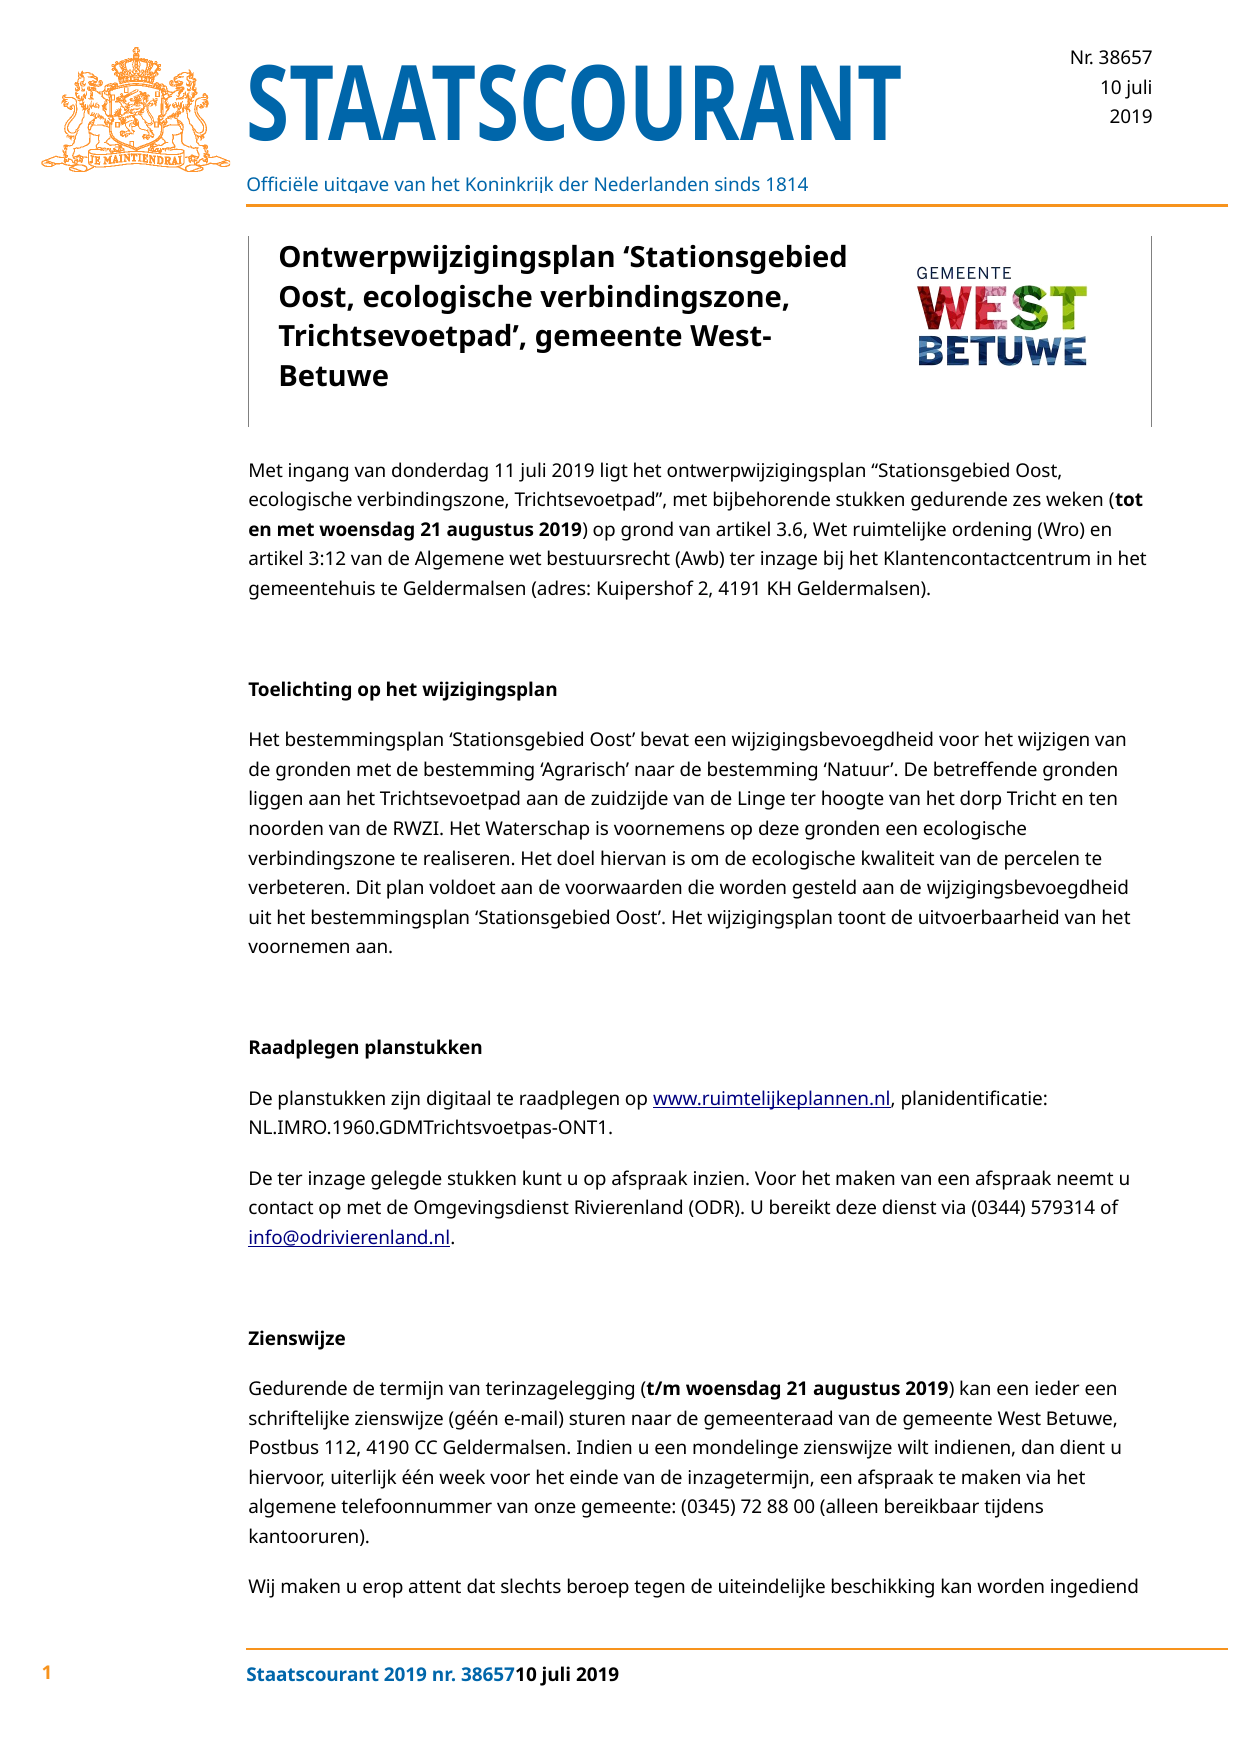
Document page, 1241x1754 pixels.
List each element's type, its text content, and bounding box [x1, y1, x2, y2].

table_header Ontwerpwijzigingsplan ‘Stationsgebied Oost, ecologische verbindingszone, Trichtsevoetpad’, gemeente West-Betuwe [249, 236, 850, 427]
text Met ingang van donderdag 11 juli 2019 ligt het ontwerpwijzigingsplan “Stationsgebied Oost, ecologische verbindingszone, Trichtsevoetpad”, met bijbehorende stukken gedurende zes weken (tot en met woensdag 21 augustus 2019) op grond van artikel 3.6, Wet ruimtelijke ordening (Wro) en artikel 3:12 van de Algemene wet bestuursrecht (Awb) ter inzage bij het Klantencontactcentrum in het gemeentehuis te Geldermalsen (adres: Kuipershof 2, 4191 KH Geldermalsen). [248, 457, 1152, 601]
text Toelichting op het wijzigingsplan [248, 676, 1152, 702]
text Raadplegen planstukken [248, 1034, 1152, 1060]
picture [882, 236, 1119, 402]
text Gedurende de termijn van terinzagelegging (t/m woensdag 21 augustus 2019) kan een ieder een schriftelijke zienswijze (géén e-mail) sturen naar de gemeenteraad van de gemeente West Betuwe, Postbus 112, 4190 CC Geldermalsen. Indien u een mondelinge zienswijze wilt indienen, dan dient u hiervoor, uiterlijk één week voor het einde van de inzagetermijn, een afspraak te maken via het algemene telefoonnummer van onze gemeente: (0345) 72 88 00 (alleen bereikbaar tijdens kantooruren). [248, 1375, 1152, 1549]
text De ter inzage gelegde stukken kunt u op afspraak inzien. Voor het maken van een afspraak neemt u contact op met de Omgevingsdienst Rivierenland (ODR). U bereikt deze dienst via (0344) 579314 of info@odrivierenland.nl. [248, 1165, 1152, 1249]
text Het bestemmingsplan ‘Stationsgebied Oost’ bevat een wijzigingsbevoegdheid voor het wijzigen van de gronden met de bestemming ‘Agrarisch’ naar de bestemming ‘Natuur’. De betreffende gronden liggen aan het Trichtsevoetpad aan de zuidzijde van de Linge ter hoogte van het dorp Tricht en ten noorden van de RWZI. Het Waterschap is voornemens op deze gronden een ecologische verbindingszone te realiseren. Het doel hiervan is om de ecologische kwaliteit van de percelen te verbeteren. Dit plan voldoet aan de voorwaarden die worden gesteld aan de wijzigingsbevoegdheid uit het bestemmingsplan ‘Stationsgebied Oost’. Het wijzigingsplan toont de uitvoerbaarheid van het voornemen aan. [248, 726, 1152, 959]
table_header [850, 236, 1151, 427]
text Zienswijze [248, 1325, 1152, 1350]
picture [41, 47, 231, 172]
text De planstukken zijn digitaal te raadplegen op www.ruimtelijkeplannen.nl, planidentificatie: NL.IMRO.1960.GDMTrichtsvoetpas-ONT1. [248, 1085, 1152, 1140]
text Wij maken u erop attent dat slechts beroep tegen de uiteindelijke beschikking kan worden ingediend [248, 1573, 1152, 1599]
